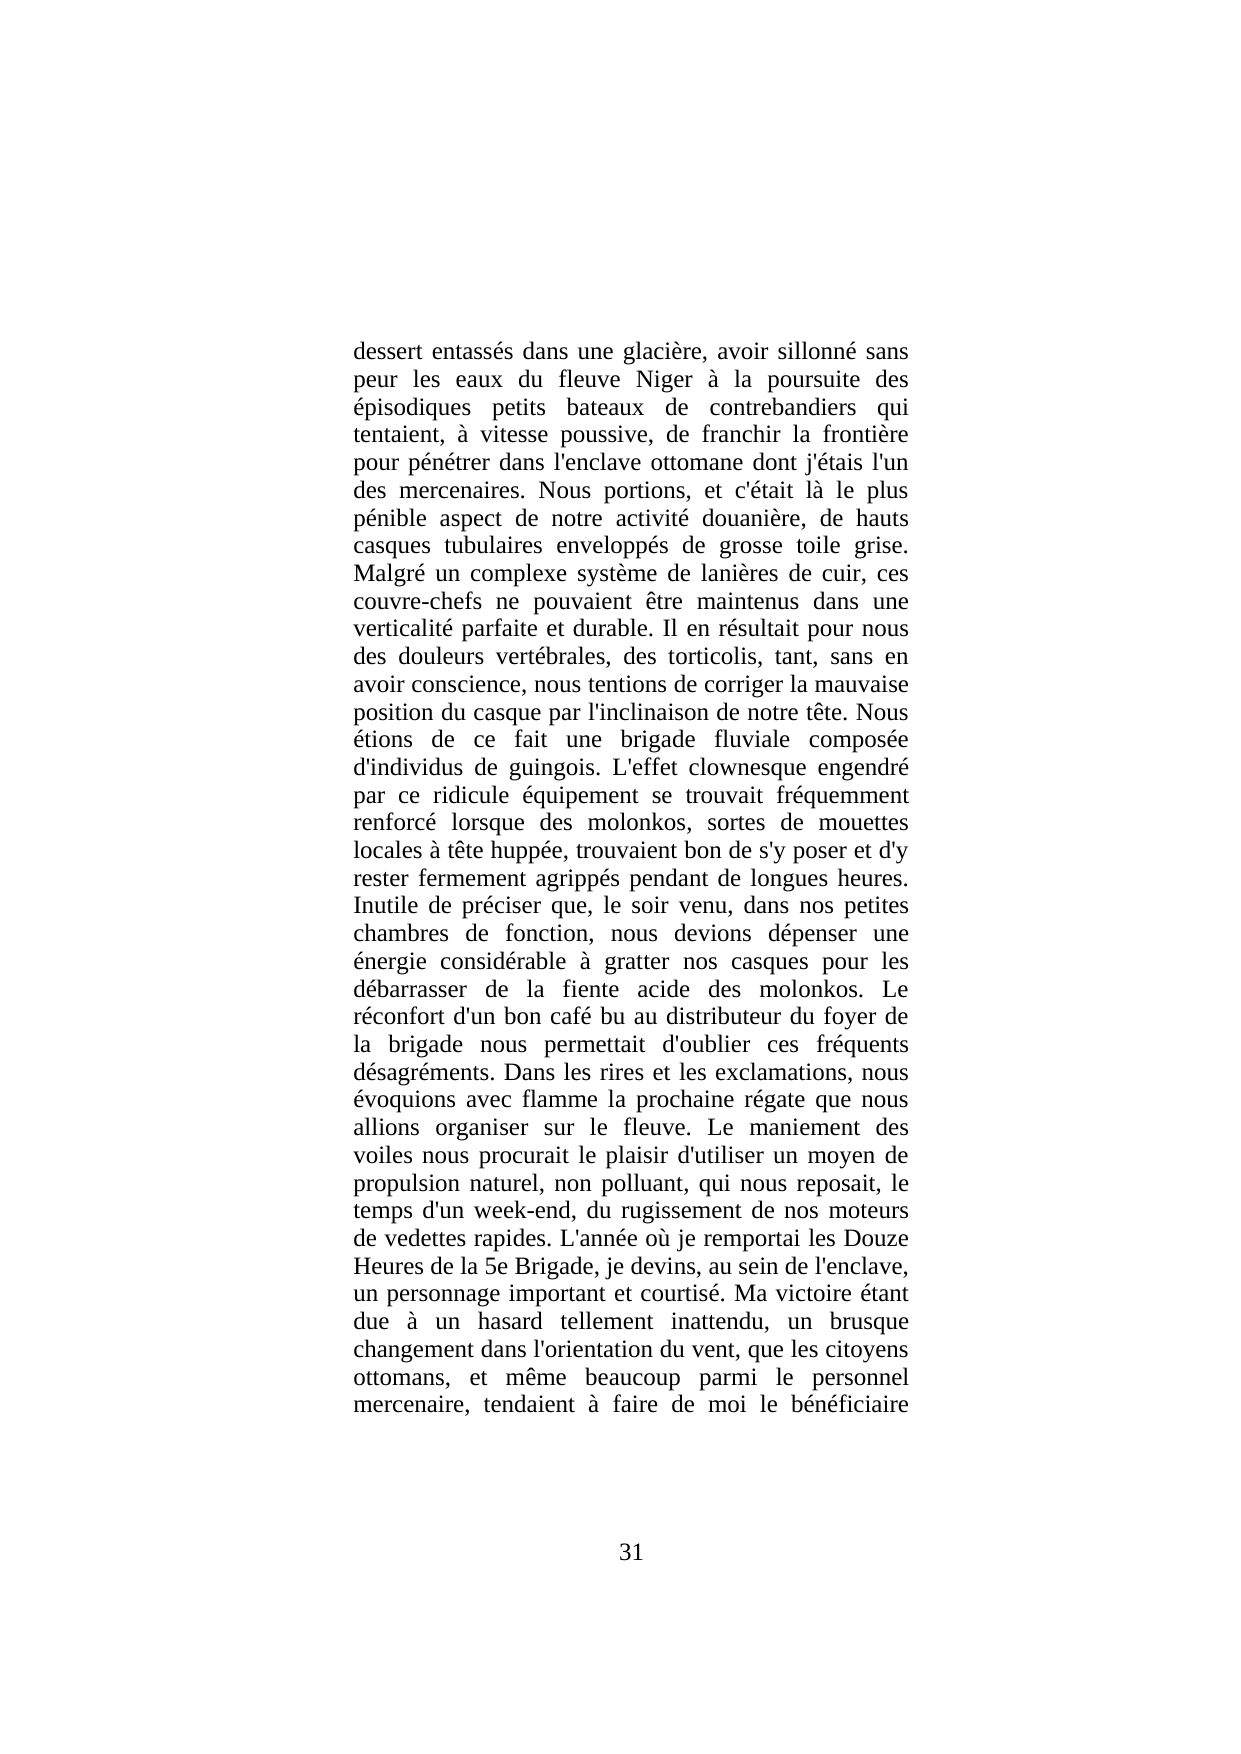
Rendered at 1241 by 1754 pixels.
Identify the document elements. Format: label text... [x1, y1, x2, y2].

text dessert entassés dans une glacière, avoir sillonné sans peur les eaux du fleuve Niger à la poursuite des épisodiques petits bateaux de contrebandiers qui tentaient, à vitesse poussive, de franchir la frontière pour pénétrer dans l'enclave ottomane dont j'étais l'un des mercenaires. Nous portions, et c'était là le plus pénible aspect de notre activité douanière, de hauts casques tubulaires enveloppés de grosse toile grise. Malgré un complexe système de lanières de cuir, ces couvre-chefs ne pouvaient être maintenus dans une verticalité parfaite et durable. Il en résultait pour nous des douleurs vertébrales, des torticolis, tant, sans en avoir conscience, nous tentions de corriger la mauvaise position du casque par l'inclinaison de notre tête. Nous étions de ce fait une brigade fluviale composée d'individus de guingois. L'effet clownesque engendré par ce ridicule équipement se trouvait fréquemment renforcé lorsque des molonkos, sortes de mouettes locales à tête huppée, trouvaient bon de s'y poser et d'y rester fermement agrippés pendant de longues heures. Inutile de préciser que, le soir venu, dans nos petites chambres de fonction, nous devions dépenser une énergie considérable à gratter nos casques pour les débarrasser de la fiente acide des molonkos. Le réconfort d'un bon café bu au distributeur du foyer de la brigade nous permettait d'oublier ces fréquents désagréments. Dans les rires et les exclamations, nous évoquions avec flamme la prochaine régate que nous allions organiser sur le fleuve. Le maniement des voiles nous procurait le plaisir d'utiliser un moyen de propulsion naturel, non polluant, qui nous reposait, le temps d'un week-end, du rugissement de nos moteurs de vedettes rapides. L'année où je remportai les Douze Heures de la 5e Brigade, je devins, au sein de l'enclave, un personnage important et courtisé. Ma victoire étant due à un hasard tellement inattendu, un brusque changement dans l'orientation du vent, que les citoyens ottomans, et même beaucoup parmi le personnel mercenaire, tendaient à faire de moi le bénéficiaire [353, 337, 909, 1418]
